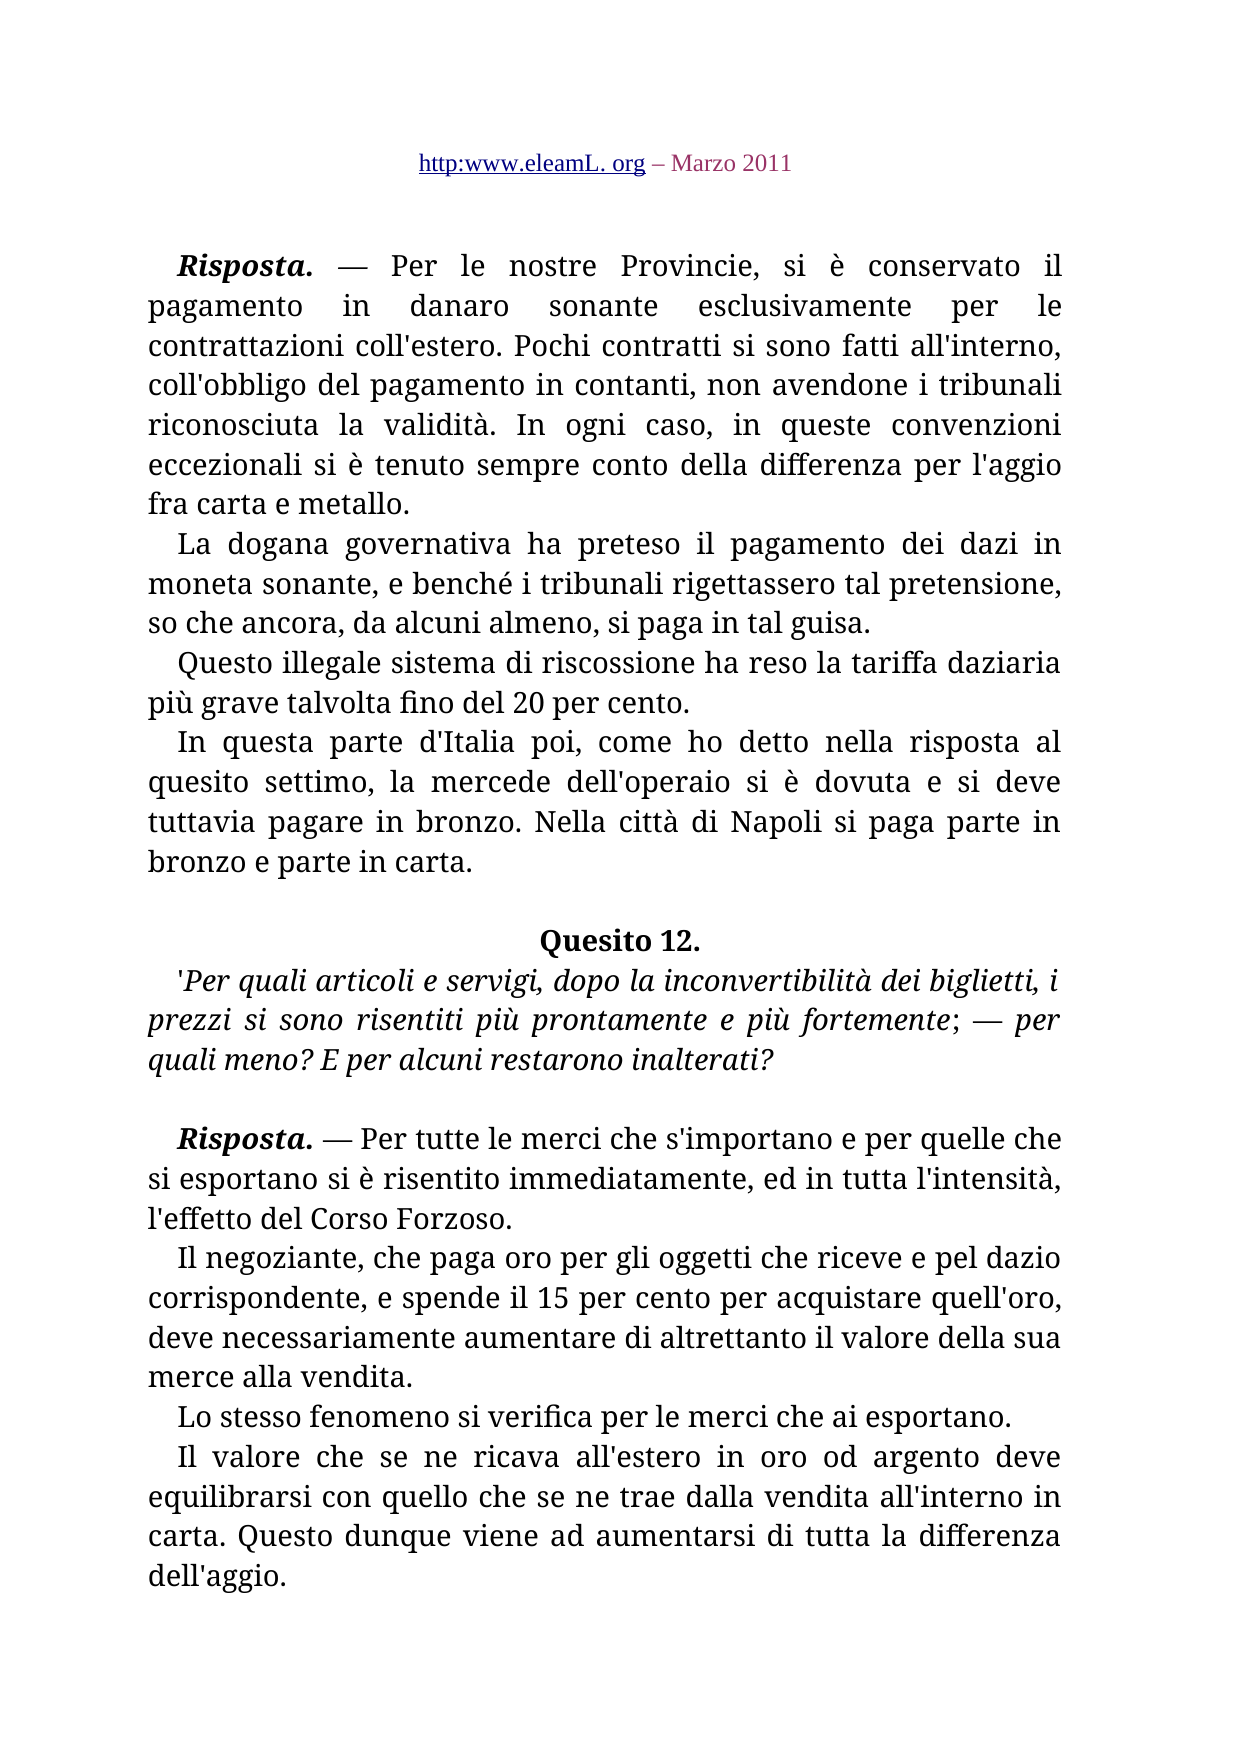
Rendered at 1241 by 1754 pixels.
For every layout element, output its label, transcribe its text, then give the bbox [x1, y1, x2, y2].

text La dogana governativa ha preteso il pagamento dei dazi in moneta sonante, e benché i tribunali rigettassero tal pretensione, so che ancora, da alcuni almeno, si paga in tal guisa. [148, 523, 1063, 642]
text Lo stesso fenomeno si verifica per le merci che ai esportano. [148, 1396, 1063, 1436]
text Quesito 12. [148, 920, 1063, 960]
text In questa parte d'Italia poi, come ho detto nella risposta al quesito settimo, la mercede dell'operaio si è dovuta e si deve tuttavia pagare in bronzo. Nella città di Napoli si paga parte in bronzo e parte in carta. [148, 722, 1063, 881]
text Risposta. — Per tutte le merci che s'importano e per quelle che si esportano si è risentito immediatamente, ed in tutta l'intensità, l'effetto del Corso Forzoso. [148, 1119, 1063, 1238]
text 'Per quali articoli e servigi, dopo la inconvertibilità dei biglietti, i prezzi si sono risentiti più prontamente e più fortemente; — per quali meno? E per alcuni restarono inalterati? [148, 960, 1063, 1079]
text Questo illegale sistema di riscossione ha reso la tariffa daziaria più grave talvolta fino del 20 per cento. [148, 642, 1063, 722]
text Risposta. — Per le nostre Provincie, si è conservato il pagamento in danaro sonante esclusivamente per le contrattazioni coll'estero. Pochi contratti si sono fatti all'interno, coll'obbligo del pagamento in contanti, non avendone i tribunali riconosciuta la validità. In ogni caso, in queste convenzioni eccezionali si è tenuto sempre conto della differenza per l'aggio fra carta e metallo. [148, 246, 1063, 523]
text Il valore che se ne ricava all'estero in oro od argento deve equilibrarsi con quello che se ne trae dalla vendita all'interno in carta. Questo dunque viene ad aumentarsi di tutta la differenza dell'aggio. [148, 1436, 1063, 1595]
text Il negoziante, che paga oro per gli oggetti che riceve e pel dazio corrispondente, e spende il 15 per cento per acquistare quell'oro, deve necessariamente aumentare di altrettanto il valore della sua merce alla vendita. [148, 1238, 1063, 1396]
